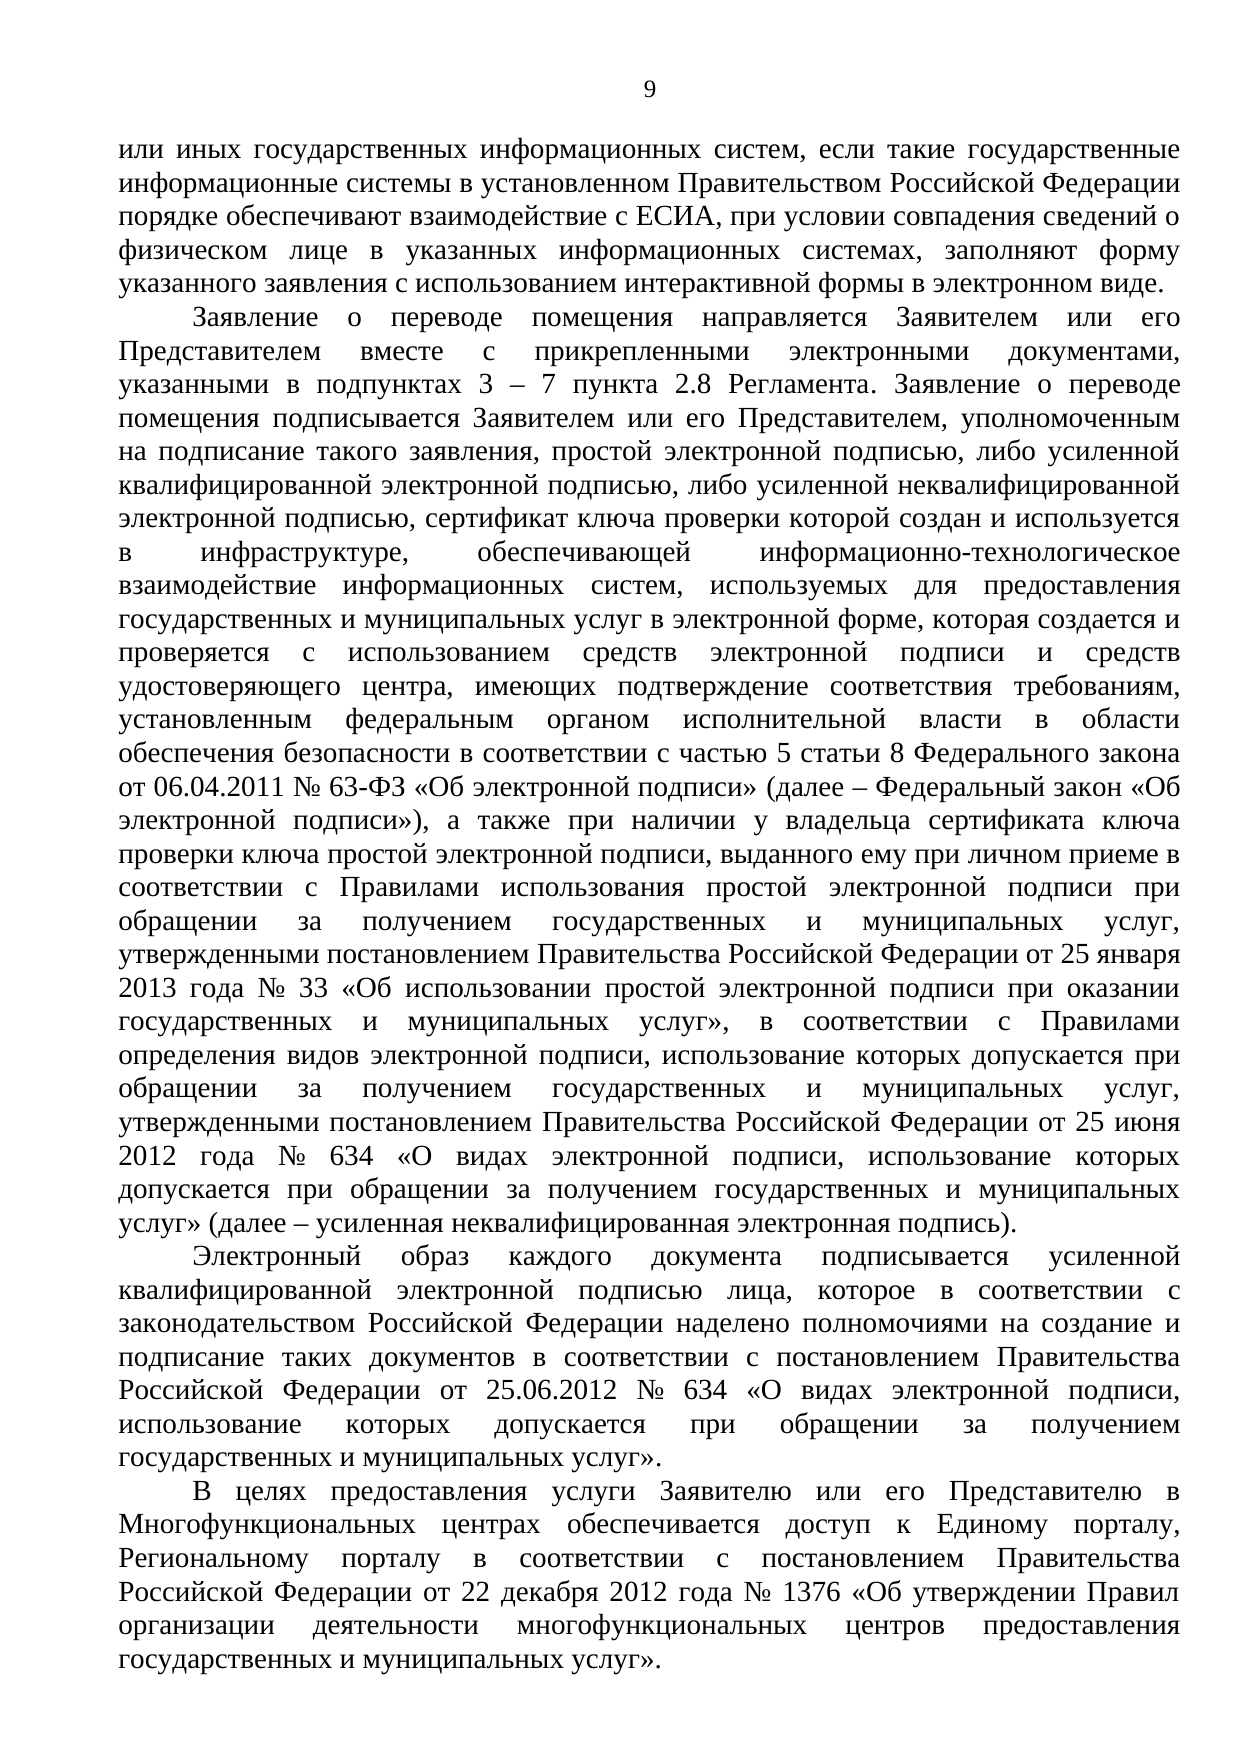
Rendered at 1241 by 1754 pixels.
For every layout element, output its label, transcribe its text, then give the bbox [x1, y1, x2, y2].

text В целях предоставления услуги Заявителю или его Представителю в Многофункциональных центрах обеспечивается доступ к Единому порталу, Региональному порталу в соответствии с постановлением Правительства Российской Федерации от 22 декабря 2012 года № 1376 «Об утверждении Правил организации деятельности многофункциональных центров предоставления государственных и муниципальных услуг». [118, 1473, 1181, 1674]
text Заявление о переводе помещения направляется Заявителем или его Представителем вместе с прикрепленными электронными документами, указанными в подпунктах 3 – 7 пункта 2.8 Регламента. Заявление о переводе помещения подписывается Заявителем или его Представителем, уполномоченным на подписание такого заявления, простой электронной подписью, либо усиленной квалифицированной электронной подписью, либо усиленной неквалифицированной электронной подписью, сертификат ключа проверки которой создан и используется в инфраструктуре, обеспечивающей информационно-технологическое взаимодействие информационных систем, используемых для предоставления государственных и муниципальных услуг в электронной форме, которая создается и проверяется с использованием средств электронной подписи и средств удостоверяющего центра, имеющих подтверждение соответствия требованиям, установленным федеральным органом исполнительной власти в области обеспечения безопасности в соответствии с частью 5 статьи 8 Федерального закона от 06.04.2011 № 63-ФЗ «Об электронной подписи» (далее – Федеральный закон «Об электронной подписи»), а также при наличии у владельца сертификата ключа проверки ключа простой электронной подписи, выданного ему при личном приеме в соответствии с Правилами использования простой электронной подписи при обращении за получением государственных и муниципальных услуг, утвержденными постановлением Правительства Российской Федерации от 25 января 2013 года № 33 «Об использовании простой электронной подписи при оказании государственных и муниципальных услуг», в соответствии с Правилами определения видов электронной подписи, использование которых допускается при обращении за получением государственных и муниципальных услуг, утвержденными постановлением Правительства Российской Федерации от 25 июня 2012 года № 634 «О видах электронной подписи, использование которых допускается при обращении за получением государственных и муниципальных услуг» (далее – усиленная неквалифицированная электронная подпись). [118, 299, 1181, 1238]
text Электронный образ каждого документа подписывается усиленной квалифицированной электронной подписью лица, которое в соответствии с законодательством Российской Федерации наделено полномочиями на создание и подписание таких документов в соответствии с постановлением Правительства Российской Федерации от 25.06.2012 № 634 «О видах электронной подписи, использование которых допускается при обращении за получением государственных и муниципальных услуг». [118, 1238, 1181, 1473]
text или иных государственных информационных систем, если такие государственные информационные системы в установленном Правительством Российской Федерации порядке обеспечивают взаимодействие с ЕСИА, при условии совпадения сведений о физическом лице в указанных информационных системах, заполняют форму указанного заявления с использованием интерактивной формы в электронном виде. [118, 131, 1181, 299]
